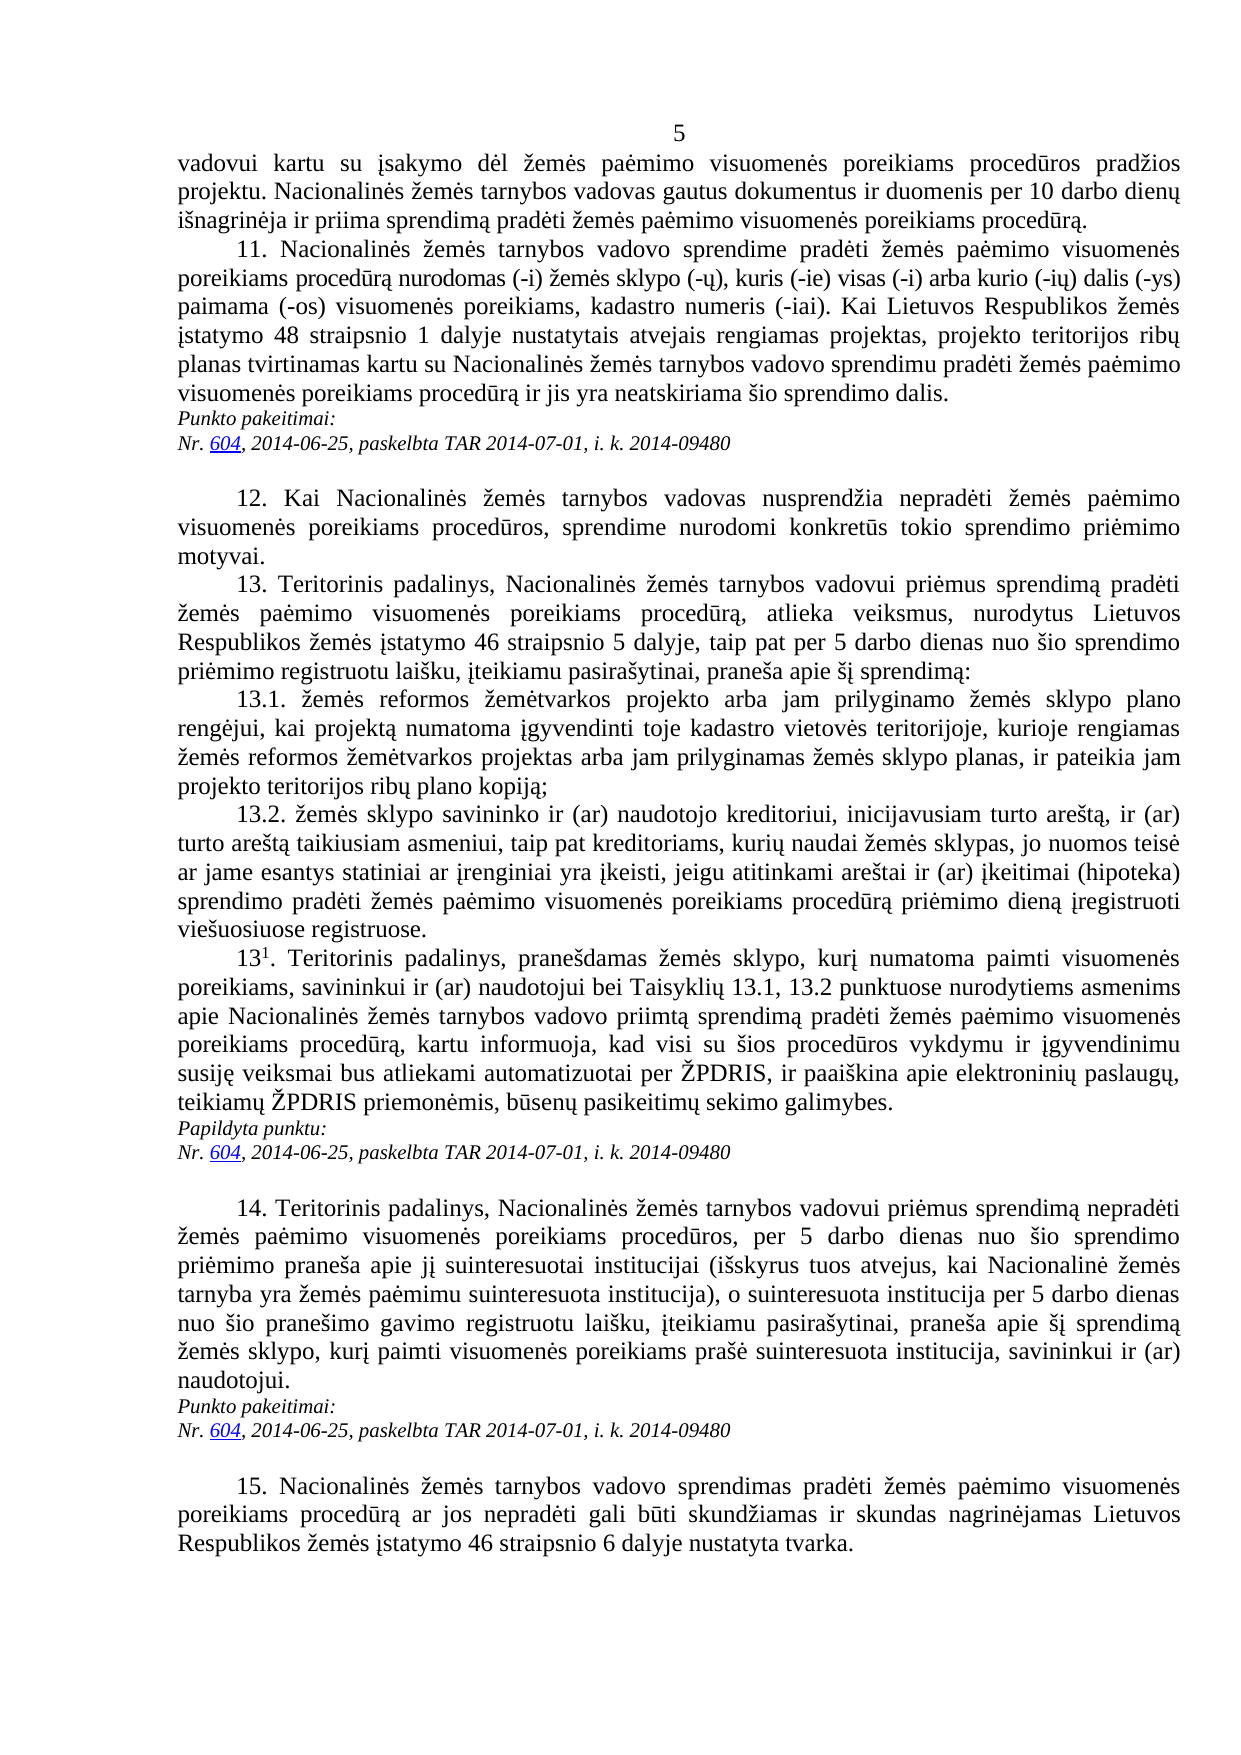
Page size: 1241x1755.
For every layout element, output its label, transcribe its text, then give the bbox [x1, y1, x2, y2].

text 13.2. žemės sklypo savininko ir (ar) naudotojo kreditoriui, inicijavusiam turto areštą, ir (ar) turto areštą taikiusiam asmeniui, taip pat kreditoriams, kurių naudai žemės sklypas, jo nuomos teisė ar jame esantys statiniai ar įrenginiai yra įkeisti, jeigu atitinkami areštai ir (ar) įkeitimai (hipoteka) sprendimo pradėti žemės paėmimo visuomenės poreikiams procedūrą priėmimo dieną įregistruoti viešuosiuose registruose. [177, 799, 1181, 943]
text Punkto pakeitimai: [177, 406, 1181, 430]
text 14. Teritorinis padalinys, Nacionalinės žemės tarnybos vadovui priėmus sprendimą nepradėti žemės paėmimo visuomenės poreikiams procedūros, per 5 darbo dienas nuo šio sprendimo priėmimo praneša apie jį suinteresuotai institucijai (išskyrus tuos atvejus, kai Nacionalinė žemės tarnyba yra žemės paėmimu suinteresuota institucija), o suinteresuota institucija per 5 darbo dienas nuo šio pranešimo gavimo registruotu laišku, įteikiamu pasirašytinai, praneša apie šį sprendimą žemės sklypo, kurį paimti visuomenės poreikiams prašė suinteresuota institucija, savininkui ir (ar) naudotojui. [177, 1193, 1181, 1394]
text vadovui kartu su įsakymo dėl žemės paėmimo visuomenės poreikiams procedūros pradžios projektu. Nacionalinės žemės tarnybos vadovas gautus dokumentus ir duomenis per 10 darbo dienų išnagrinėja ir priima sprendimą pradėti žemės paėmimo visuomenės poreikiams procedūrą. [177, 148, 1181, 234]
text Papildyta punktu: [177, 1116, 1181, 1140]
text 13.1. žemės reformos žemėtvarkos projekto arba jam prilyginamo žemės sklypo plano rengėjui, kai projektą numatoma įgyvendinti toje kadastro vietovės teritorijoje, kurioje rengiamas žemės reformos žemėtvarkos projektas arba jam prilyginamas žemės sklypo planas, ir pateikia jam projekto teritorijos ribų plano kopiją; [177, 684, 1181, 799]
text 11. Nacionalinės žemės tarnybos vadovo sprendime pradėti žemės paėmimo visuomenės poreikiams procedūrą nurodomas (-i) žemės sklypo (-ų), kuris (-ie) visas (-i) arba kurio (-ių) dalis (-ys) paimama (-os) visuomenės poreikiams, kadastro numeris (-iai). Kai Lietuvos Respublikos žemės įstatymo 48 straipsnio 1 dalyje nustatytais atvejais rengiamas projektas, projekto teritorijos ribų planas tvirtinamas kartu su Nacionalinės žemės tarnybos vadovo sprendimu pradėti žemės paėmimo visuomenės poreikiams procedūrą ir jis yra neatskiriama šio sprendimo dalis. [177, 234, 1181, 406]
text 12. Kai Nacionalinės žemės tarnybos vadovas nusprendžia nepradėti žemės paėmimo visuomenės poreikiams procedūros, sprendime nurodomi konkretūs tokio sprendimo priėmimo motyvai. [177, 483, 1181, 569]
text 15. Nacionalinės žemės tarnybos vadovo sprendimas pradėti žemės paėmimo visuomenės poreikiams procedūrą ar jos nepradėti gali būti skundžiamas ir skundas nagrinėjamas Lietuvos Respublikos žemės įstatymo 46 straipsnio 6 dalyje nustatyta tvarka. [177, 1471, 1181, 1557]
text Nr. 604, 2014-06-25, paskelbta TAR 2014-07-01, i. k. 2014-09480 [177, 1418, 1181, 1442]
text 131. Teritorinis padalinys, pranešdamas žemės sklypo, kurį numatoma paimti visuomenės poreikiams, savininkui ir (ar) naudotojui bei Taisyklių 13.1, 13.2 punktuose nurodytiems asmenims apie Nacionalinės žemės tarnybos vadovo priimtą sprendimą pradėti žemės paėmimo visuomenės poreikiams procedūrą, kartu informuoja, kad visi su šios procedūros vykdymu ir įgyvendinimu susiję veiksmai bus atliekami automatizuotai per ŽPDRIS, ir paaiškina apie elektroninių paslaugų, teikiamų ŽPDRIS priemonėmis, būsenų pasikeitimų sekimo galimybes. [177, 943, 1181, 1116]
text Punkto pakeitimai: [177, 1394, 1181, 1418]
text 13. Teritorinis padalinys, Nacionalinės žemės tarnybos vadovui priėmus sprendimą pradėti žemės paėmimo visuomenės poreikiams procedūrą, atlieka veiksmus, nurodytus Lietuvos Respublikos žemės įstatymo 46 straipsnio 5 dalyje, taip pat per 5 darbo dienas nuo šio sprendimo priėmimo registruotu laišku, įteikiamu pasirašytinai, praneša apie šį sprendimą: [177, 569, 1181, 684]
text Nr. 604, 2014-06-25, paskelbta TAR 2014-07-01, i. k. 2014-09480 [177, 430, 1181, 454]
text Nr. 604, 2014-06-25, paskelbta TAR 2014-07-01, i. k. 2014-09480 [177, 1140, 1181, 1164]
